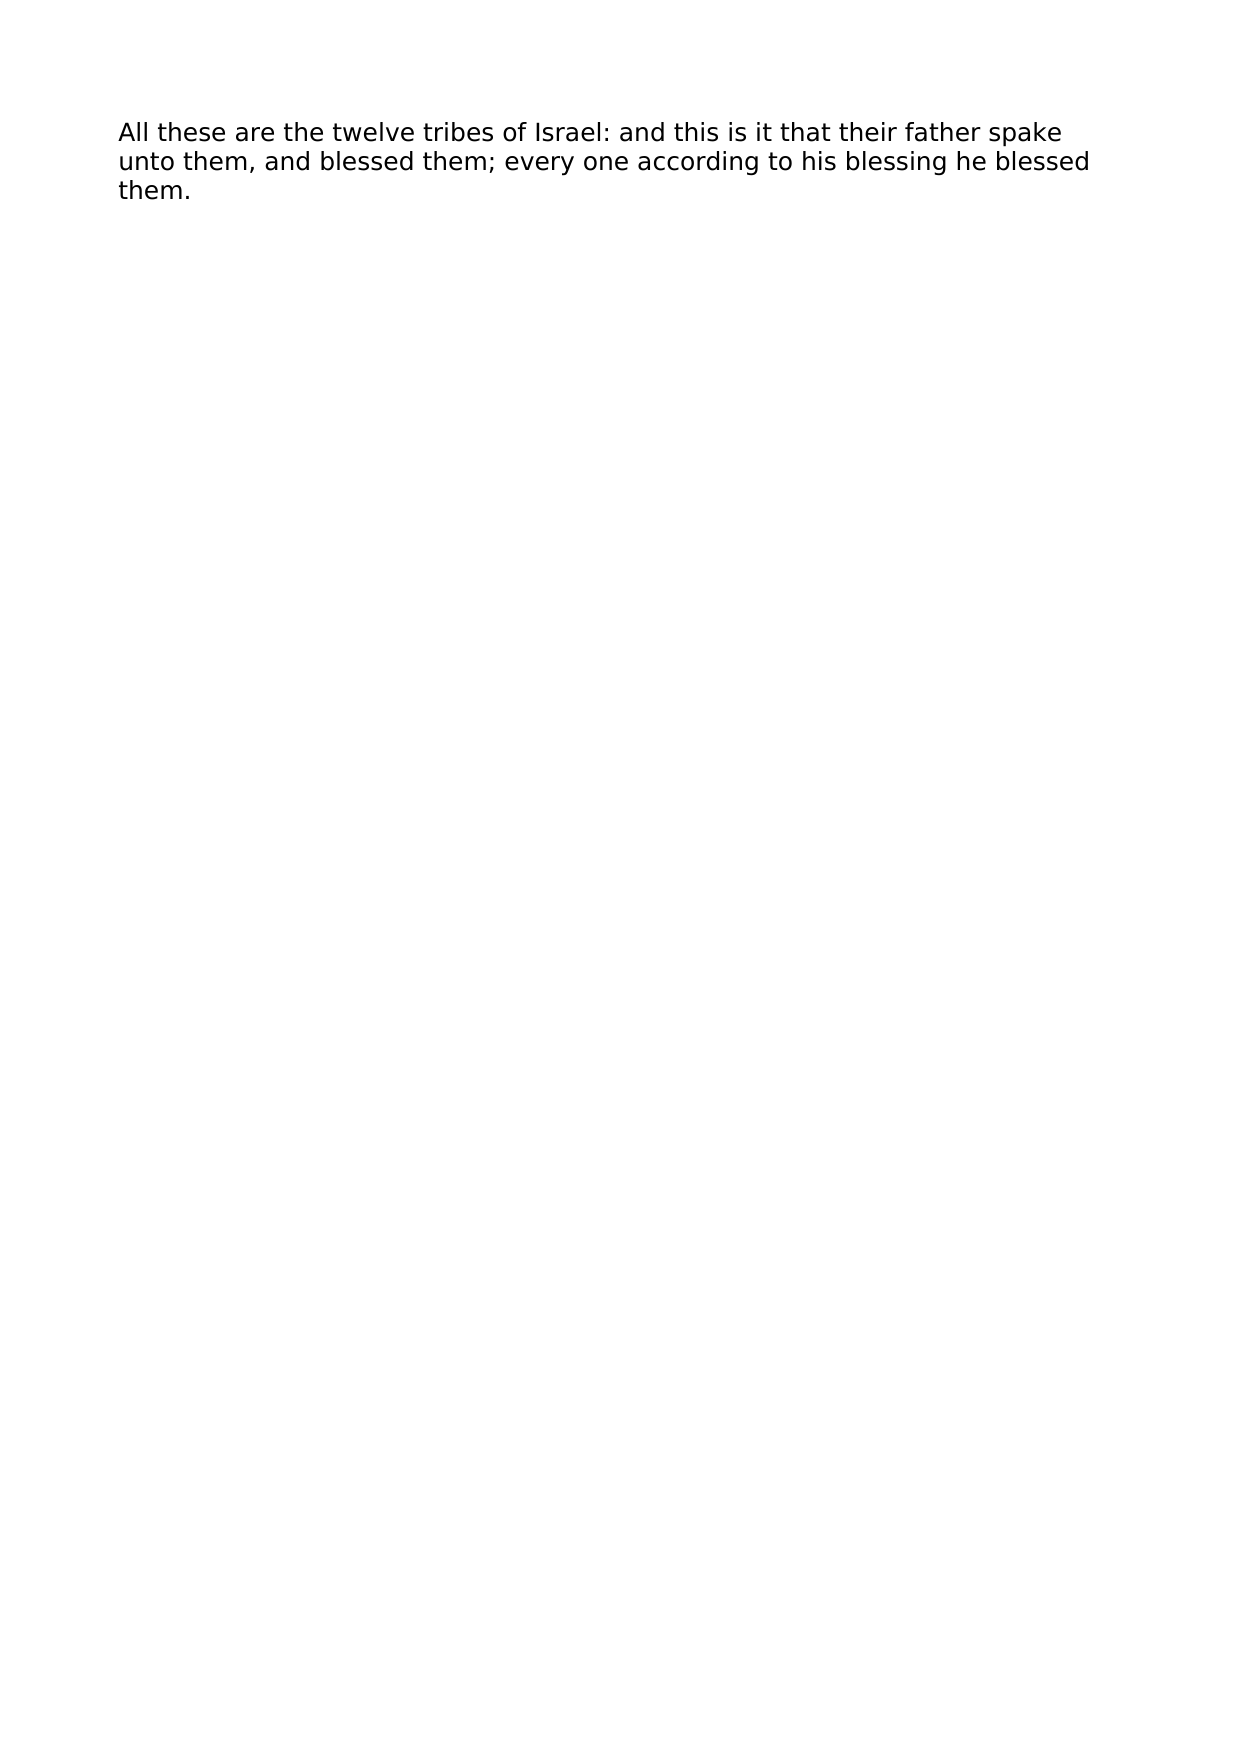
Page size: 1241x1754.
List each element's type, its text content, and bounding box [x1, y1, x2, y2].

text All these are the twelve tribes of Israel: and this is it that their father spake unto them, and blessed them; every one according to his blessing he blessed them. [118, 118, 1122, 206]
